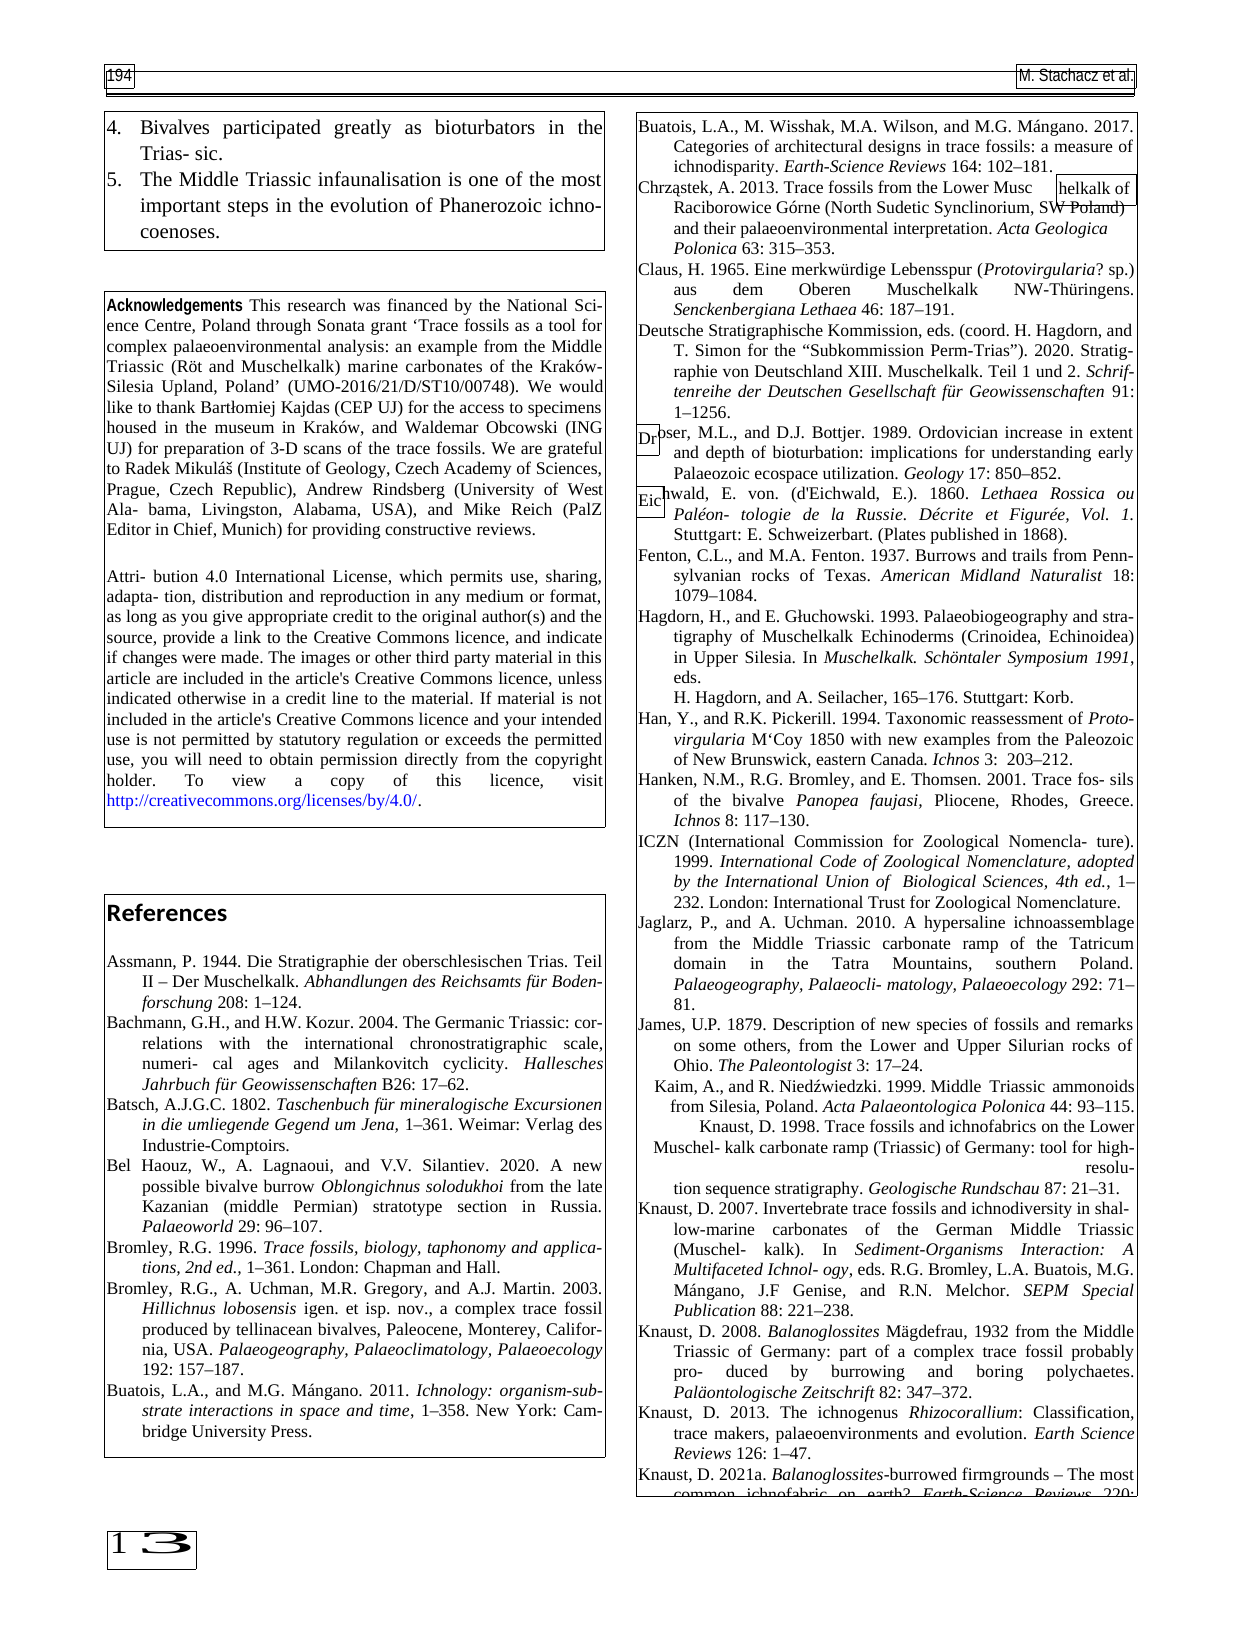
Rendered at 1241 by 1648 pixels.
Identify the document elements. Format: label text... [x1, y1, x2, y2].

text M. Stachacz et al. [1018, 65, 1136, 85]
text James, U.P. 1879. Description of new species of fossils and remarks on some others, from the Lower and Upper Silurian rocks of Ohio. The Paleontologist 3: 17–24. [638, 1014, 1134, 1075]
text T. Simon for the “Subkommission Perm-Trias”). 2020. Stratig- raphie von Deutschland XIII. Muschelkalk. Teil 1 und 2. Schrif- tenreihe der Deutschen Gesellschaft für Geowissenschaften 91: 1–1256. [673, 340, 1134, 422]
text Knaust, D. 2013. The ichnogenus Rhizocorallium: Classification, trace makers, palaeoenvironments and evolution. Earth Science Reviews 126: 1–47. [638, 1402, 1135, 1463]
text Buatois, L.A., M. Wisshak, M.A. Wilson, and M.G. Mángano. 2017. Categories of architectural designs in trace fossils: a measure of ichnodisparity. Earth-Science Reviews 164: 102–181. [638, 115, 1134, 177]
text Han, Y., and R.K. Pickerill. 1994. Taxonomic reassessment of Proto- virgularia M‘Coy 1850 with new examples from the Paleozoic of New Brunswick, eastern Canada. Ichnos 3: 203–212. [638, 708, 1134, 769]
text Knaust, D. 2008. Balanoglossites Mägdefrau, 1932 from the Middle Triassic of Germany: part of a complex trace fossil probably pro- duced by burrowing and boring polychaetes. Paläontologische Zeitschrift 82: 347–372. [638, 1321, 1134, 1402]
text H. Hagdorn, and A. Seilacher, 165–176. Stuttgart: Korb. [673, 687, 1137, 708]
text 194 [107, 72, 133, 85]
text Dr [638, 428, 659, 448]
text Deutsche Stratigraphische Kommission, eds. (coord. H. Hagdorn, and [638, 319, 1137, 340]
text tion sequence stratigraphy. Geologische Rundschau 87: 21–31. Knaust, D. 2007. Invertebrate trace fossils and ichnodiversity in shal- [638, 1178, 1136, 1218]
text oser, M.L., and D.J. Bottjer. 1989. Ordovician increase in extent and depth of bioturbation: implications for understanding early Palaeozoic ecospace utilization. Geology 17: 850–852. [657, 422, 1134, 483]
text Knaust, D. 2021a. Balanoglossites-burrowed firmgrounds – The most common ichnofabric on earth? Earth-Science Reviews 220: 103747. [638, 1463, 1134, 1496]
text Bachmann, G.H., and H.W. Kozur. 2004. The Germanic Triassic: cor- relations with the international chronostratigraphic scale, numeri- cal ages and Milankovitch cyclicity. Hallesches Jahrbuch für Geowissenschaften B26: 17–62. [106, 1012, 603, 1094]
text Kaim, A., and R. Niedźwiedzki. 1999. Middle Triassic ammonoids from Silesia, Poland. Acta Palaeontologica Polonica 44: 93–115. Knaust, D. 1998. Trace fossils and ichnofabrics on the Lower Muschel- kalk carbonate ramp (Triassic) of Germany: tool for high-resolu- [637, 1076, 1134, 1177]
text ICZN (International Commission for Zoological Nomencla- ture). 1999. International Code of Zoological Nomenclature, adopted by the International Union of Biological Sciences, 4th ed., 1–232. London: International Trust for Zoological Nomenclature. [638, 831, 1135, 912]
list Bivalves participated greatly as bioturbators in the Trias- sic. [106, 115, 603, 165]
text 194 [106, 65, 133, 71]
text hwald, E. von. (d'Eichwald, E.). 1860. Lethaea Rossica ou Paléon- tologie de la Russie. Décrite et Figurée, Vol. 1. Stuttgart: E. Schweizerbart. (Plates published in 1868). [661, 483, 1134, 544]
text Bromley, R.G. 1996. Trace fossils, biology, taphonomy and applica- tions, 2nd ed., 1–361. London: Chapman and Hall. [106, 1237, 603, 1277]
text Bel Haouz, W., A. Lagnaoui, and V.V. Silantiev. 2020. A new possible bivalve burrow Oblongichnus solodukhoi from the late Kazanian (middle Permian) stratotype section in Russia. Palaeoworld 29: 96–107. [106, 1155, 603, 1237]
text low-marine carbonates of the German Middle Triassic (Muschel- kalk). In Sediment-Organisms Interaction: A Multifaceted Ichnol- ogy, eds. R.G. Bromley, L.A. Buatois, M.G. Mángano, J.F Genise, and R.N. Melchor. SEPM Special Publication 88: 221–238. [673, 1218, 1134, 1320]
text Claus, H. 1965. Eine merkwürdige Lebensspur (Protovirgularia? sp.) aus dem Oberen Muschelkalk NW-Thüringens. Senckenbergiana Lethaea 46: 187–191. [638, 258, 1134, 319]
text Buatois, L.A., and M.G. Mángano. 2011. Ichnology: organism-sub- strate interactions in space and time, 1–358. New York: Cam- bridge University Press. [106, 1380, 603, 1441]
text Hagdorn, H., and E. Głuchowski. 1993. Palaeobiogeography and stra- tigraphy of Muschelkalk Echinoderms (Crinoidea, Echinoidea) in Upper Silesia. In Muschelkalk. Schöntaler Symposium 1991, eds. [638, 606, 1134, 687]
text Bromley, R.G., A. Uchman, M.R. Gregory, and A.J. Martin. 2003. Hillichnus lobosensis igen. et isp. nov., a complex trace fossil produced by tellinacean bivalves, Paleocene, Monterey, Califor- nia, USA. Palaeogeography, Palaeoclimatology, Palaeoecology 192: 157–187. [106, 1278, 603, 1379]
text helkalk of [1058, 178, 1136, 198]
text Fenton, C.L., and M.A. Fenton. 1937. Burrows and trails from Penn- sylvanian rocks of Texas. American Midland Naturalist 18: 1079–1084. [638, 544, 1135, 606]
text Chrząstek, A. 2013. Trace fossils from the Lower Musc Raciborowice Górne (North Sudetic Synclinorium, SW Poland) and their palaeoenvironmental interpretation. Acta Geologica Polonica 63: 315–353. [638, 177, 1131, 258]
text Jaglarz, P., and A. Uchman. 2010. A hypersaline ichnoassemblage from the Middle Triassic carbonate ramp of the Tatricum domain in the Tatra Mountains, southern Poland. Palaeogeography, Palaeocli- matology, Palaeoecology 292: 71–81. [638, 912, 1134, 1014]
text Batsch, A.J.G.C. 1802. Taschenbuch für mineralogische Excursionen in die umliegende Gegend um Jena, 1–361. Weimar: Verlag des Industrie-Comptoirs. [106, 1094, 603, 1155]
text Assmann, P. 1944. Die Stratigraphie der oberschlesischen Trias. Teil II – Der Muschelkalk. Abhandlungen des Reichsamts für Boden- forschung 208: 1–124. [106, 951, 603, 1012]
text Acknowledgements This research was financed by the National Sci- ence Centre, Poland through Sonata grant ‘Trace fossils as a tool for complex palaeoenvironmental analysis: an example from the Middle Triassic (Röt and Muschelkalk) marine carbonates of the Kraków- Silesia Upland, Poland’ (UMO-2016/21/D/ST10/00748). We would like to thank Bartłomiej Kajdas (CEP UJ) for the access to specimens housed in the museum in Kraków, and Waldemar Obcowski (ING UJ) for preparation of 3-D scans of the trace fossils. We are grateful to Radek Mikuláš (Institute of Geology, Czech Academy of Sciences, Prague, Czech Republic), Andrew Rindsberg (University of West Ala- bama, Livingston, Alabama, USA), and Mike Reich (PalZ Editor in Chief, Munich) for providing constructive reviews. [106, 294, 603, 539]
list The Middle Triassic infaunalisation is one of the most important steps in the evolution of Phanerozoic ichno- coenoses. [106, 167, 602, 243]
text 1 3 [109, 1532, 196, 1559]
text Eic [638, 490, 664, 511]
text References [106, 897, 605, 927]
text Open Access This article is licensed under a Creative Commons Attri- bution 4.0 International License, which permits use, sharing, adapta- tion, distribution and reproduction in any medium or format, as long as you give appropriate credit to the original author(s) and the source, provide a link to the Creative Commons licence, and indicate if changes were made. The images or other third party material in this article are included in the article's Creative Commons licence, unless indicated otherwise in a credit line to the material. If material is not included in the article's Creative Commons licence and your intended use is not permitted by statutory regulation or exceeds the permitted use, you will need to obtain permission directly from the copyright holder. To view a copy of this licence, visit http://creativecommons.org/licenses/by/4.0/. [106, 566, 603, 827]
text Hanken, N.M., R.G. Bromley, and E. Thomsen. 2001. Trace fos- sils of the bivalve Panopea faujasi, Pliocene, Rhodes, Greece. Ichnos 8: 117–130. [638, 769, 1134, 830]
